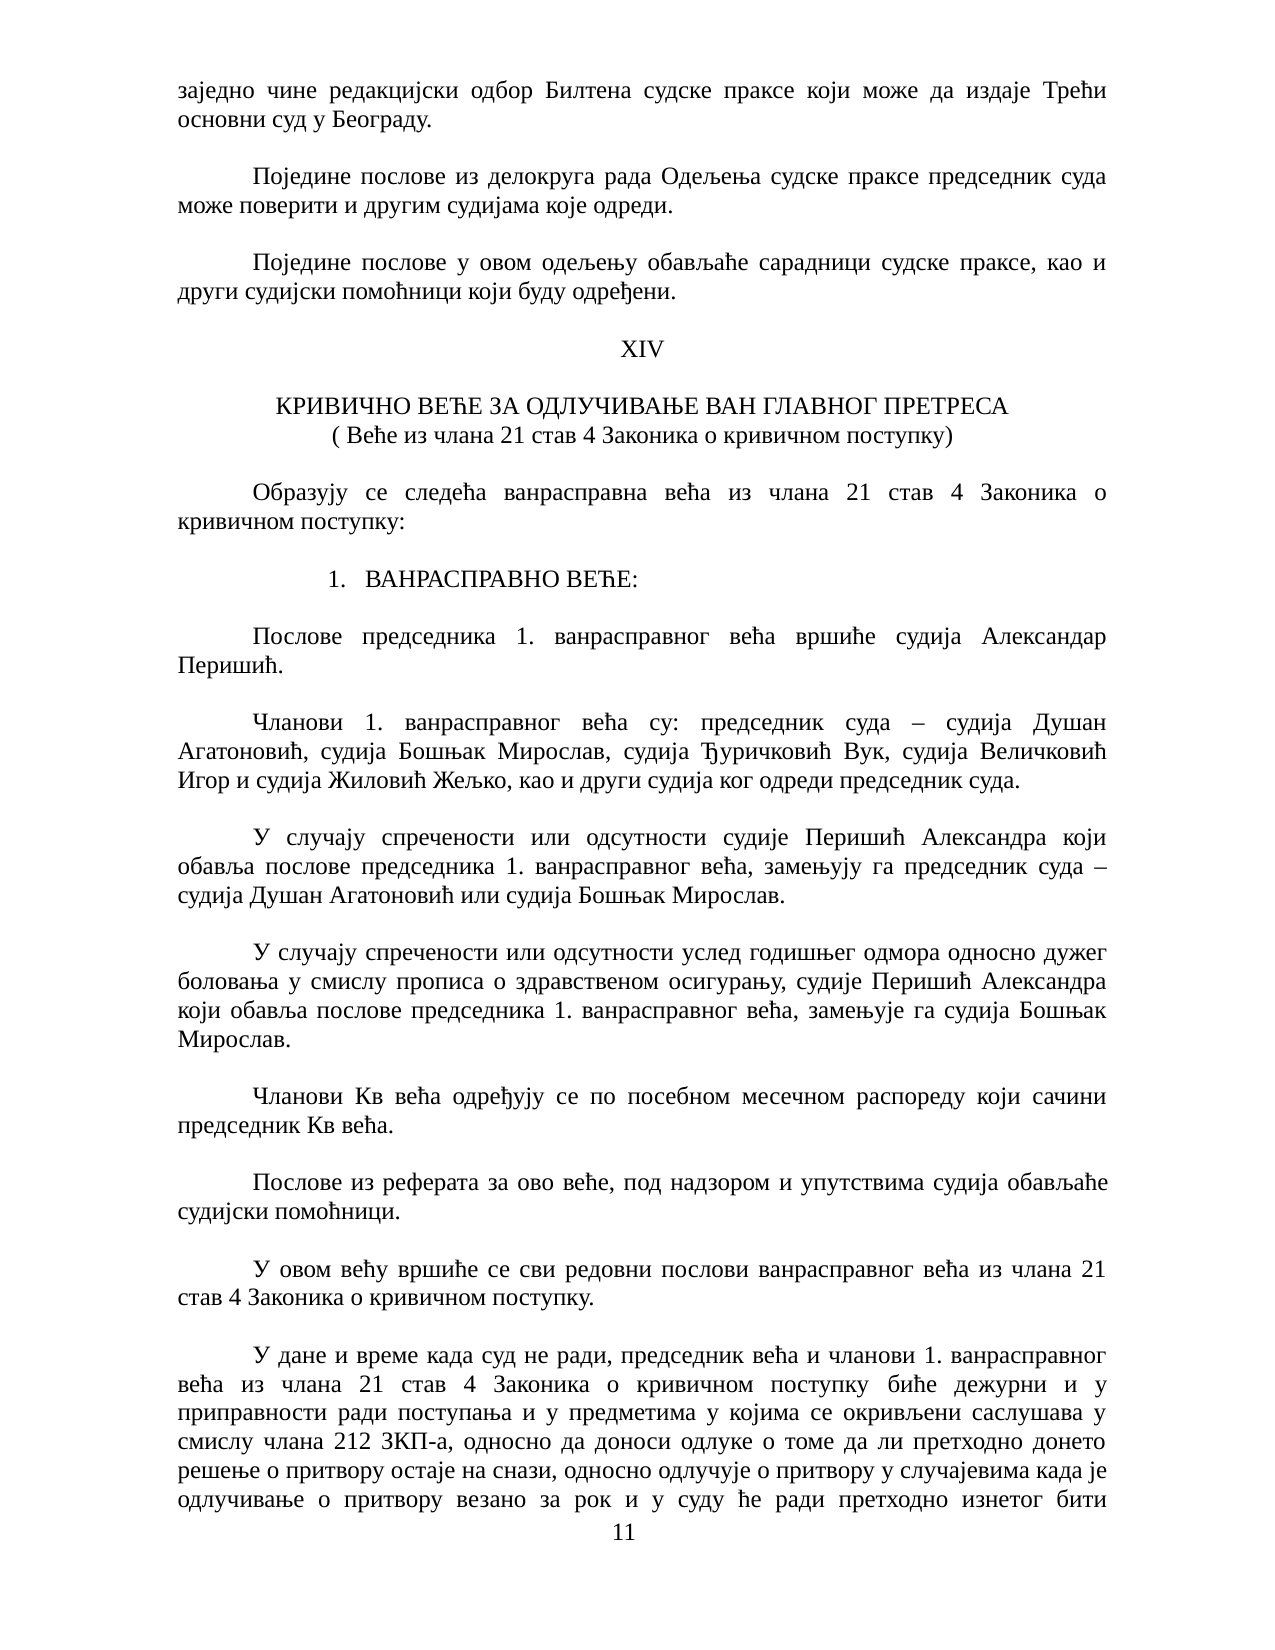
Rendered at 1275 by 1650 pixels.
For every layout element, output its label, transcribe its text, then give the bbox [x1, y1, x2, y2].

text КРИВИЧНО ВЕЋЕ ЗА ОДЛУЧИВАЊЕ ВАН ГЛАВНОГ ПРЕТРЕСА [177, 391, 1107, 420]
text Чланови 1. ванрасправног већа су: председник суда – судија Душан Агатоновић, судија Бошњак Мирослав, судија Ђуричковић Вук, судија Величковић Игор и судија Жиловић Жељко, као и други судија ког одреди председник суда. [177, 707, 1107, 794]
text Поједине послове у овом одељењу обављаће сарадници судске праксе, као и други судијски помоћници који буду одређени. [177, 247, 1107, 305]
text Образују се следећа ванрасправна већа из члана 21 став 4 Законика о кривичном поступку: [177, 477, 1107, 535]
list ВАНРАСПРАВНО ВЕЋЕ: [327, 564, 1107, 592]
text заједно чине редакцијски одбор Билтена судске праксе који може да издаје Трећи основни суд у Београду. [177, 75, 1107, 132]
text У случају спречености или одсутности судије Перишић Александра који обавља послове председника 1. ванрасправног већа, замењују га председник суда – судија Душан Агатоновић или судија Бошњак Мирослав. [177, 822, 1107, 909]
text У случају спречености или одсутности услед годишњег одмора односно дужег боловања у смислу прописа о здравственом осигурању, судије Перишић Александра који обавља послове председника 1. ванрасправног већа, замењује га судија Бошњак Мирослав. [177, 937, 1107, 1052]
text Чланови Кв већа одређују се по посебном месечном распореду који сачини председник Кв већа. [177, 1081, 1107, 1139]
text ( Веће из члана 21 став 4 Законика о кривичном поступку) [177, 420, 1107, 449]
text Поједине послове из делокруга рада Одељења судске праксе председник суда може поверити и другим судијама које одреди. [177, 161, 1107, 219]
text Послове из реферата за ово веће, под надзором и упутствима судија обављаће судијски помоћници. [177, 1167, 1110, 1225]
text Послове председника 1. ванрасправног већа вршиће судија Александар Перишић. [177, 621, 1107, 679]
text У овом већу вршиће се сви редовни послови ванрасправног већа из члана 21 став 4 Законика о кривичном поступку. [177, 1254, 1107, 1311]
text XIV [177, 334, 1107, 362]
text У дане и време када суд не ради, председник већа и чланови 1. ванрасправног већа из члана 21 став 4 Законика о кривичном поступку биће дежурни и у приправности ради поступања и у предметима у којима се окривљени саслушава у смислу члана 212 ЗКП-а, односно да доноси одлуке о томе да ли претходно донето решење о притвору остаје на снази, односно одлучује о притвору у случајевима када је одлучивање о притвору везано за рок и у суду ће ради претходно изнетог бити [177, 1340, 1107, 1512]
